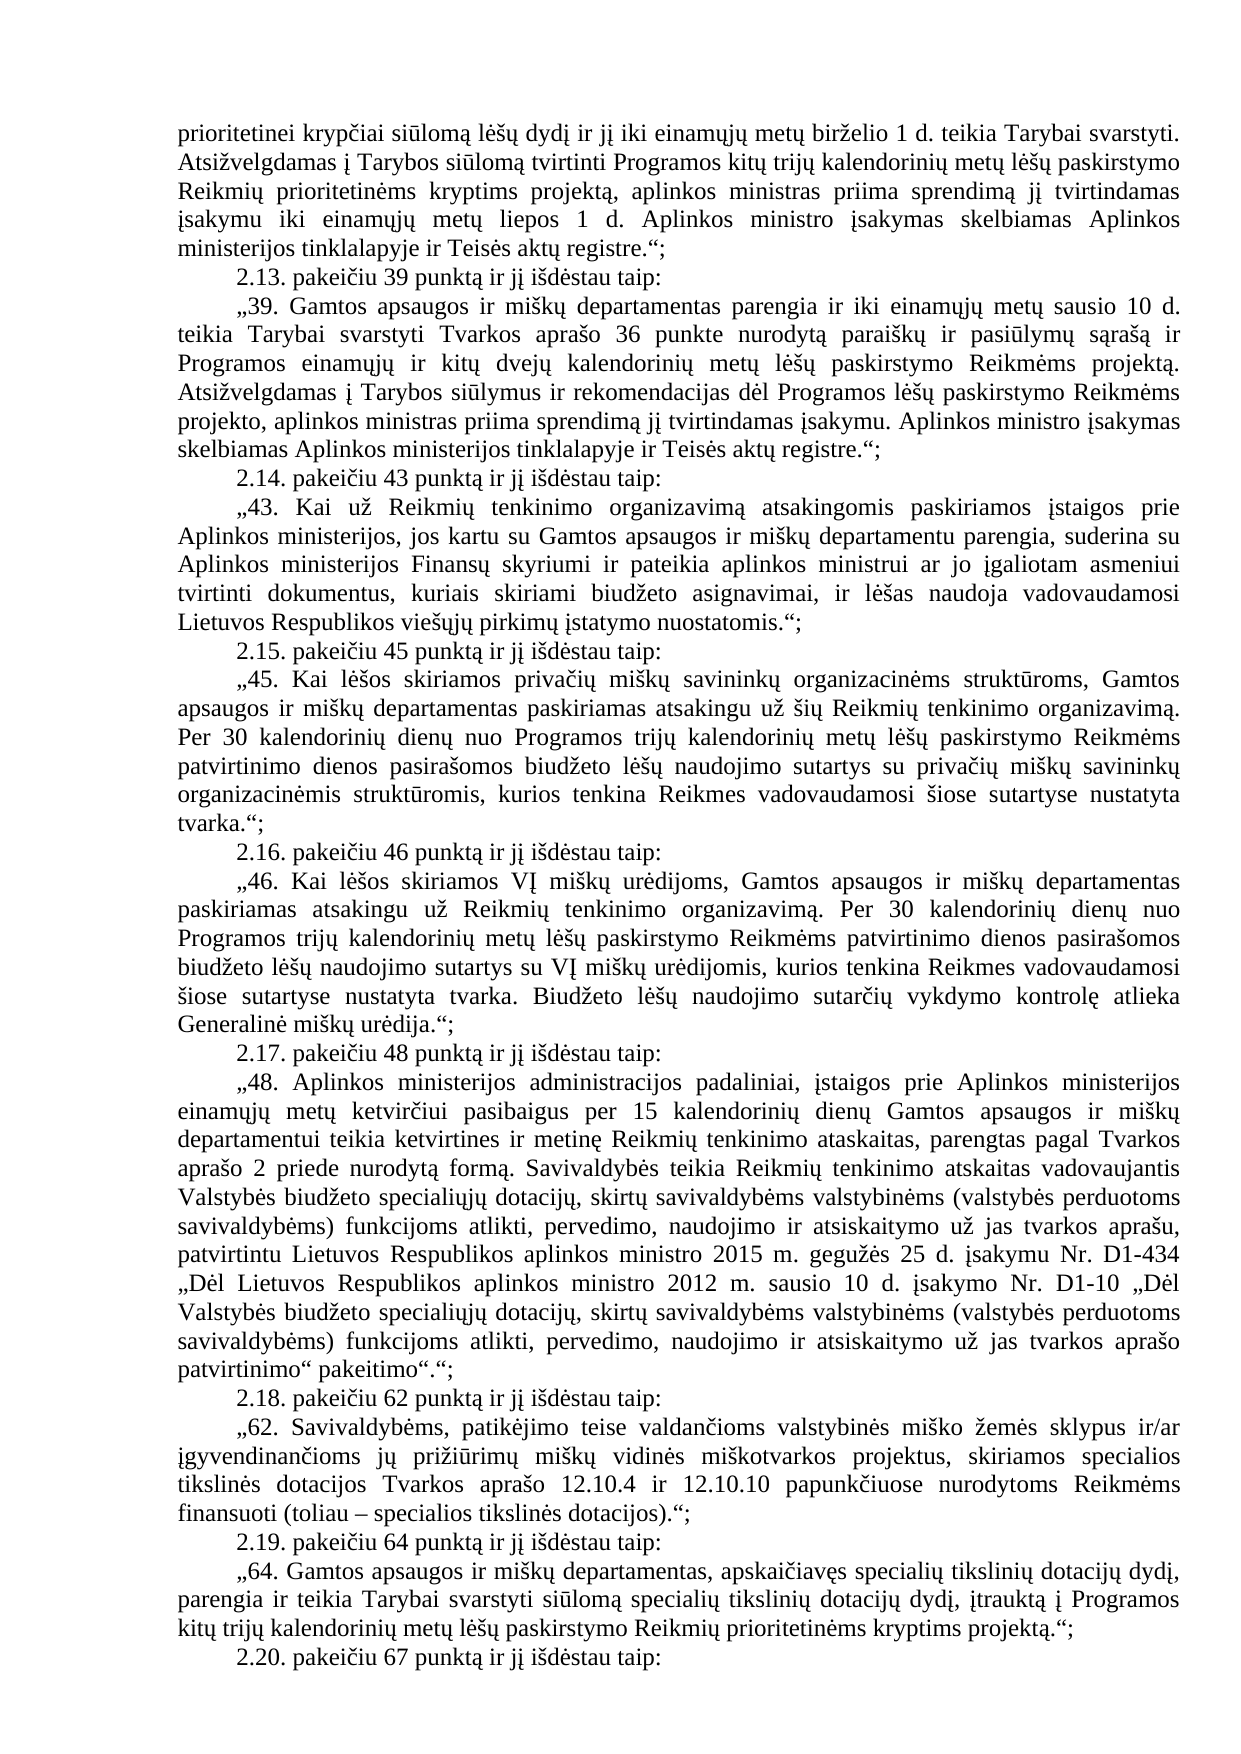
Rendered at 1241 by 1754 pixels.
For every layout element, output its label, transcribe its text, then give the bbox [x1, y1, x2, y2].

text „62. Savivaldybėms, patikėjimo teise valdančioms valstybinės miško žemės sklypus ir/ar įgyvendinančioms jų prižiūrimų miškų vidinės miškotvarkos projektus, skiriamos specialios tikslinės dotacijos Tvarkos aprašo 12.10.4 ir 12.10.10 papunkčiuose nurodytoms Reikmėms finansuoti (toliau – specialios tikslinės dotacijos).“; [177, 1412, 1181, 1527]
text 2.20. pakeičiu 67 punktą ir jį išdėstau taip: [177, 1642, 1181, 1671]
text prioritetinei krypčiai siūlomą lėšų dydį ir jį iki einamųjų metų birželio 1 d. teikia Tarybai svarstyti. Atsižvelgdamas į Tarybos siūlomą tvirtinti Programos kitų trijų kalendorinių metų lėšų paskirstymo Reikmių prioritetinėms kryptims projektą, aplinkos ministras priima sprendimą jį tvirtindamas įsakymu iki einamųjų metų liepos 1 d. Aplinkos ministro įsakymas skelbiamas Aplinkos ministerijos tinklalapyje ir Teisės aktų registre.“; [177, 118, 1181, 262]
text 2.13. pakeičiu 39 punktą ir jį išdėstau taip: [177, 262, 1181, 291]
text „45. Kai lėšos skiriamos privačių miškų savininkų organizacinėms struktūroms, Gamtos apsaugos ir miškų departamentas paskiriamas atsakingu už šių Reikmių tenkinimo organizavimą. Per 30 kalendorinių dienų nuo Programos trijų kalendorinių metų lėšų paskirstymo Reikmėms patvirtinimo dienos pasirašomos biudžeto lėšų naudojimo sutartys su privačių miškų savininkų organizacinėmis struktūromis, kurios tenkina Reikmes vadovaudamosi šiose sutartyse nustatyta tvarka.“; [177, 664, 1181, 837]
text 2.17. pakeičiu 48 punktą ir jį išdėstau taip: [177, 1038, 1181, 1067]
text „46. Kai lėšos skiriamos VĮ miškų urėdijoms, Gamtos apsaugos ir miškų departamentas paskiriamas atsakingu už Reikmių tenkinimo organizavimą. Per 30 kalendorinių dienų nuo Programos trijų kalendorinių metų lėšų paskirstymo Reikmėms patvirtinimo dienos pasirašomos biudžeto lėšų naudojimo sutartys su VĮ miškų urėdijomis, kurios tenkina Reikmes vadovaudamosi šiose sutartyse nustatyta tvarka. Biudžeto lėšų naudojimo sutarčių vykdymo kontrolę atlieka Generalinė miškų urėdija.“; [177, 866, 1181, 1038]
text „39. Gamtos apsaugos ir miškų departamentas parengia ir iki einamųjų metų sausio 10 d. teikia Tarybai svarstyti Tvarkos aprašo 36 punkte nurodytą paraiškų ir pasiūlymų sąrašą ir Programos einamųjų ir kitų dvejų kalendorinių metų lėšų paskirstymo Reikmėms projektą. Atsižvelgdamas į Tarybos siūlymus ir rekomendacijas dėl Programos lėšų paskirstymo Reikmėms projekto, aplinkos ministras priima sprendimą jį tvirtindamas įsakymu. Aplinkos ministro įsakymas skelbiamas Aplinkos ministerijos tinklalapyje ir Teisės aktų registre.“; [177, 291, 1181, 463]
text 2.19. pakeičiu 64 punktą ir jį išdėstau taip: [177, 1527, 1181, 1556]
text „48. Aplinkos ministerijos administracijos padaliniai, įstaigos prie Aplinkos ministerijos einamųjų metų ketvirčiui pasibaigus per 15 kalendorinių dienų Gamtos apsaugos ir miškų departamentui teikia ketvirtines ir metinę Reikmių tenkinimo ataskaitas, parengtas pagal Tvarkos aprašo 2 priede nurodytą formą. Savivaldybės teikia Reikmių tenkinimo atskaitas vadovaujantis Valstybės biudžeto specialiųjų dotacijų, skirtų savivaldybėms valstybinėms (valstybės perduotoms savivaldybėms) funkcijoms atlikti, pervedimo, naudojimo ir atsiskaitymo už jas tvarkos aprašu, patvirtintu Lietuvos Respublikos aplinkos ministro 2015 m. gegužės 25 d. įsakymu Nr. D1-434 „Dėl Lietuvos Respublikos aplinkos ministro 2012 m. sausio 10 d. įsakymo Nr. D1-10 „Dėl Valstybės biudžeto specialiųjų dotacijų, skirtų savivaldybėms valstybinėms (valstybės perduotoms savivaldybėms) funkcijoms atlikti, pervedimo, naudojimo ir atsiskaitymo už jas tvarkos aprašo patvirtinimo“ pakeitimo“.“; [177, 1067, 1181, 1383]
text „43. Kai už Reikmių tenkinimo organizavimą atsakingomis paskiriamos įstaigos prie Aplinkos ministerijos, jos kartu su Gamtos apsaugos ir miškų departamentu parengia, suderina su Aplinkos ministerijos Finansų skyriumi ir pateikia aplinkos ministrui ar jo įgaliotam asmeniui tvirtinti dokumentus, kuriais skiriami biudžeto asignavimai, ir lėšas naudoja vadovaudamosi Lietuvos Respublikos viešųjų pirkimų įstatymo nuostatomis.“; [177, 492, 1181, 636]
text 2.18. pakeičiu 62 punktą ir jį išdėstau taip: [177, 1383, 1181, 1412]
text 2.16. pakeičiu 46 punktą ir jį išdėstau taip: [177, 837, 1181, 866]
text „64. Gamtos apsaugos ir miškų departamentas, apskaičiavęs specialių tikslinių dotacijų dydį, parengia ir teikia Tarybai svarstyti siūlomą specialių tikslinių dotacijų dydį, įtrauktą į Programos kitų trijų kalendorinių metų lėšų paskirstymo Reikmių prioritetinėms kryptims projektą.“; [177, 1556, 1181, 1642]
text 2.14. pakeičiu 43 punktą ir jį išdėstau taip: [177, 463, 1181, 492]
text 2.15. pakeičiu 45 punktą ir jį išdėstau taip: [177, 636, 1181, 664]
